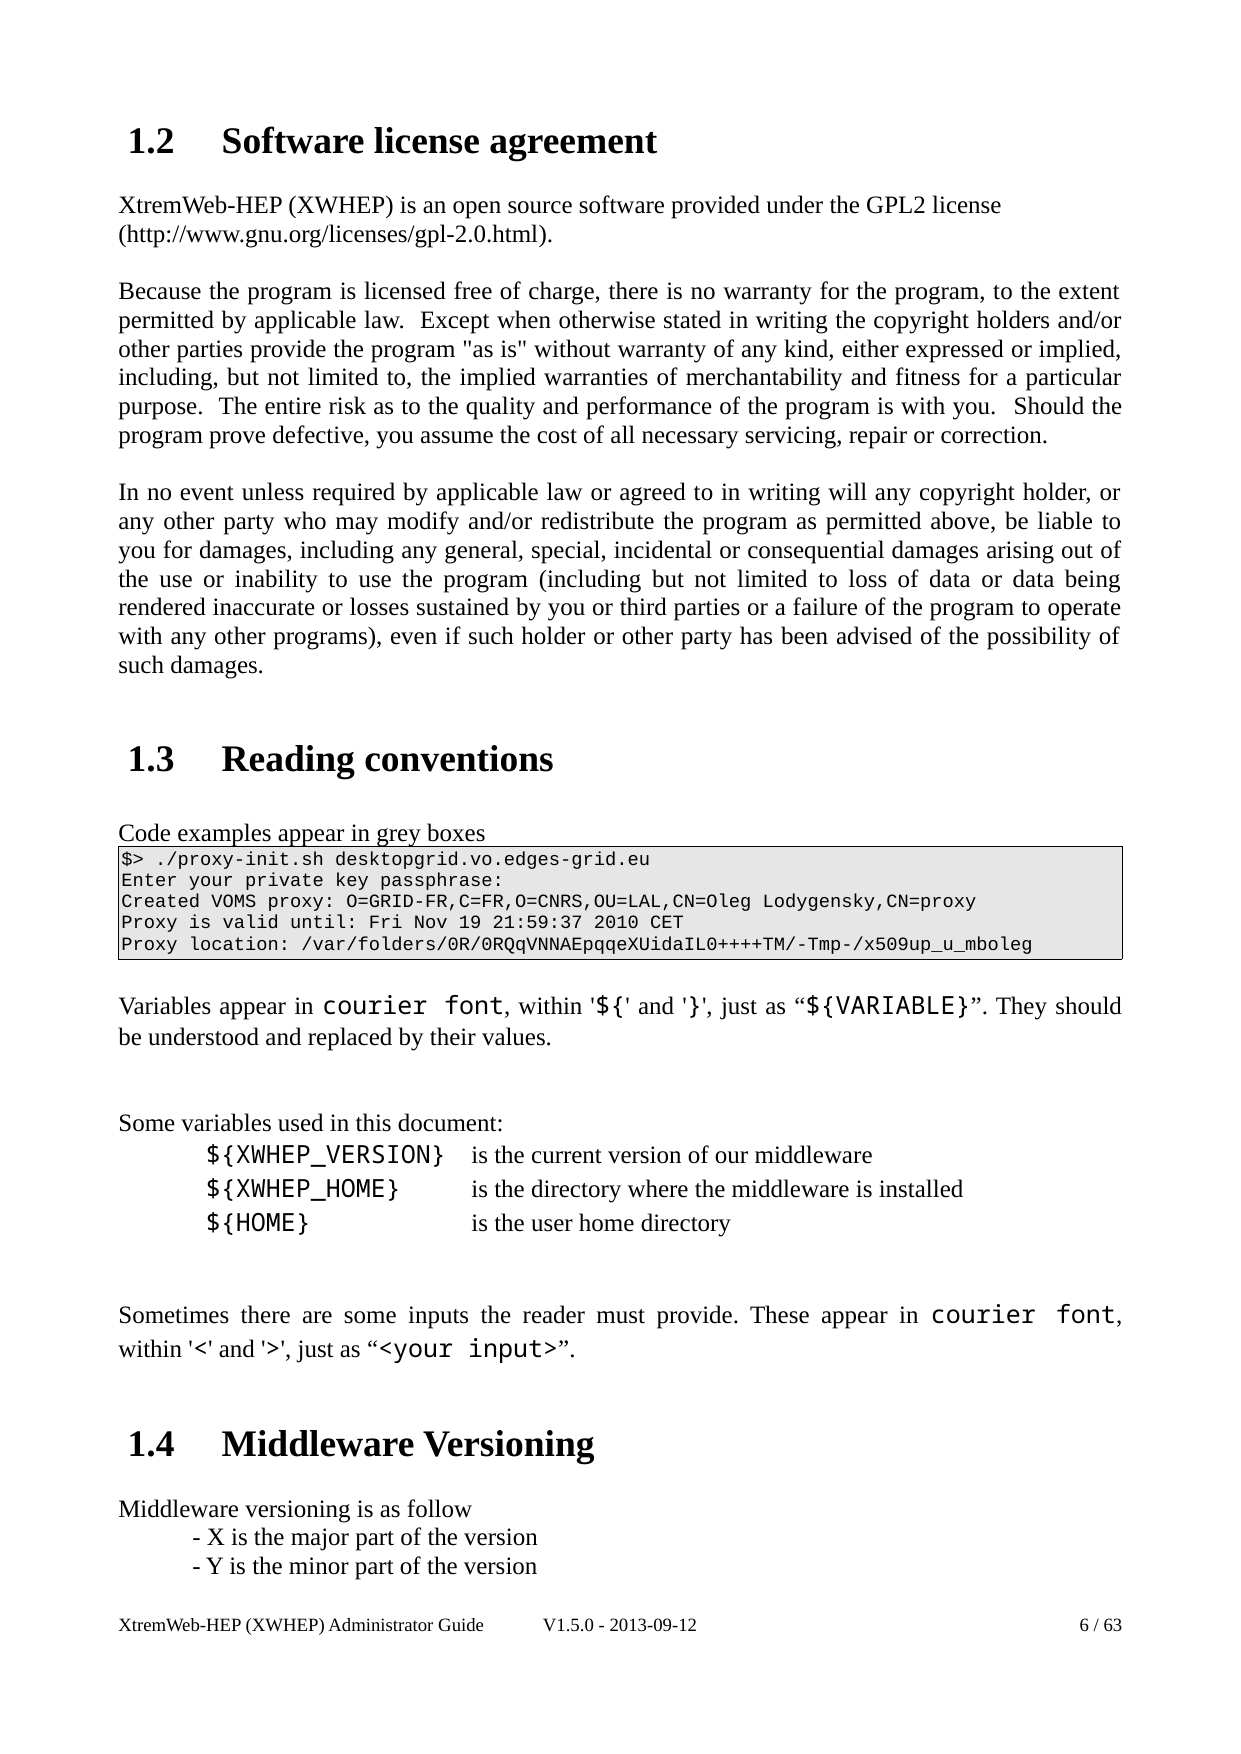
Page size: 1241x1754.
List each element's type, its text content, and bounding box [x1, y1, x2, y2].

text Enter your private key passphrase: [119, 868, 1122, 889]
text Variables appear in courier font, within '${' and '}', just as “${VARIABLE}”. They should be understood and replaced by their values. [118, 987, 1122, 1050]
text Some variables used in this document: [118, 1108, 1122, 1137]
text ${XWHEP_HOME} is the directory where the middleware is installed [206, 1171, 1122, 1205]
subtitle Reading conventions [118, 736, 1122, 779]
subtitle Middleware Versioning [118, 1422, 1122, 1465]
text Sometimes there are some inputs the reader must provide. These appear in courier font, within '<' and '>', just as “<your input>”. [118, 1296, 1122, 1364]
text Proxy location: /var/folders/0R/0RQqVNNAEpqqeXUidaIL0++++TM/-Tmp-/x509up_u_mboleg [119, 931, 1122, 959]
subtitle Software license agreement [118, 118, 1122, 161]
text - X is the major part of the version [118, 1522, 1122, 1551]
text IN NO EVENT UNLESS REQUIRED BY APPLICABLE LAW OR AGREED TO IN WRITING WILL ANY COPYRIGHT HOLDER, OR ANY OTHER PARTY WHO MAY MODIFY AND/OR REDISTRIBUTE THE PROGRAM AS PERMITTED ABOVE, BE LIABLE TO YOU FOR DAMAGES, INCLUDING ANY GENERAL, SPECIAL, INCIDENTAL OR CONSEQUENTIAL DAMAGES ARISING OUT OF THE USE OR INABILITY TO USE THE PROGRAM (INCLUDING BUT NOT LIMITED TO LOSS OF DATA OR DATA BEING RENDERED INACCURATE OR LOSSES SUSTAINED BY YOU OR THIRD PARTIES OR A FAILURE OF THE PROGRAM TO OPERATE WITH ANY OTHER PROGRAMS), EVEN IF SUCH HOLDER OR OTHER PARTY HAS BEEN ADVISED OF THE POSSIBILITY OF SUCH DAMAGES. [118, 477, 1122, 679]
text XtremWeb-HEP (XWHEP) is an open source software provided under the GPL2 license (http://www.gnu.org/licenses/gpl-2.0.html). [118, 190, 1122, 247]
text Proxy is valid until: Fri Nov 19 21:59:37 2010 CET [119, 910, 1122, 931]
text $> ./proxy-init.sh desktopgrid.vo.edges-grid.eu [119, 847, 1122, 868]
text ${XWHEP_VERSION} is the current version of our middleware [206, 1137, 1122, 1171]
text BECAUSE THE PROGRAM IS LICENSED FREE OF CHARGE, THERE IS NO WARRANTY FOR THE PROGRAM, TO THE EXTENT PERMITTED BY APPLICABLE LAW. EXCEPT WHEN OTHERWISE STATED IN WRITING THE COPYRIGHT HOLDERS AND/OR OTHER PARTIES PROVIDE THE PROGRAM "AS IS" WITHOUT WARRANTY OF ANY KIND, EITHER EXPRESSED OR IMPLIED, INCLUDING, BUT NOT LIMITED TO, THE IMPLIED WARRANTIES OF MERCHANTABILITY AND FITNESS FOR A PARTICULAR PURPOSE. THE ENTIRE RISK AS TO THE QUALITY AND PERFORMANCE OF THE PROGRAM IS WITH YOU. SHOULD THE PROGRAM PROVE DEFECTIVE, YOU ASSUME THE COST OF ALL NECESSARY SERVICING, REPAIR OR CORRECTION. [118, 276, 1122, 449]
text Code examples appear in grey boxes [118, 818, 1122, 846]
text Created VOMS proxy: O=GRID-FR,C=FR,O=CNRS,OU=LAL,CN=Oleg Lodygensky,CN=proxy [119, 889, 1122, 910]
text - Y is the minor part of the version [118, 1551, 1122, 1580]
text Middleware versioning is as follow [118, 1494, 1122, 1522]
text ${HOME} is the user home directory [206, 1205, 1122, 1239]
